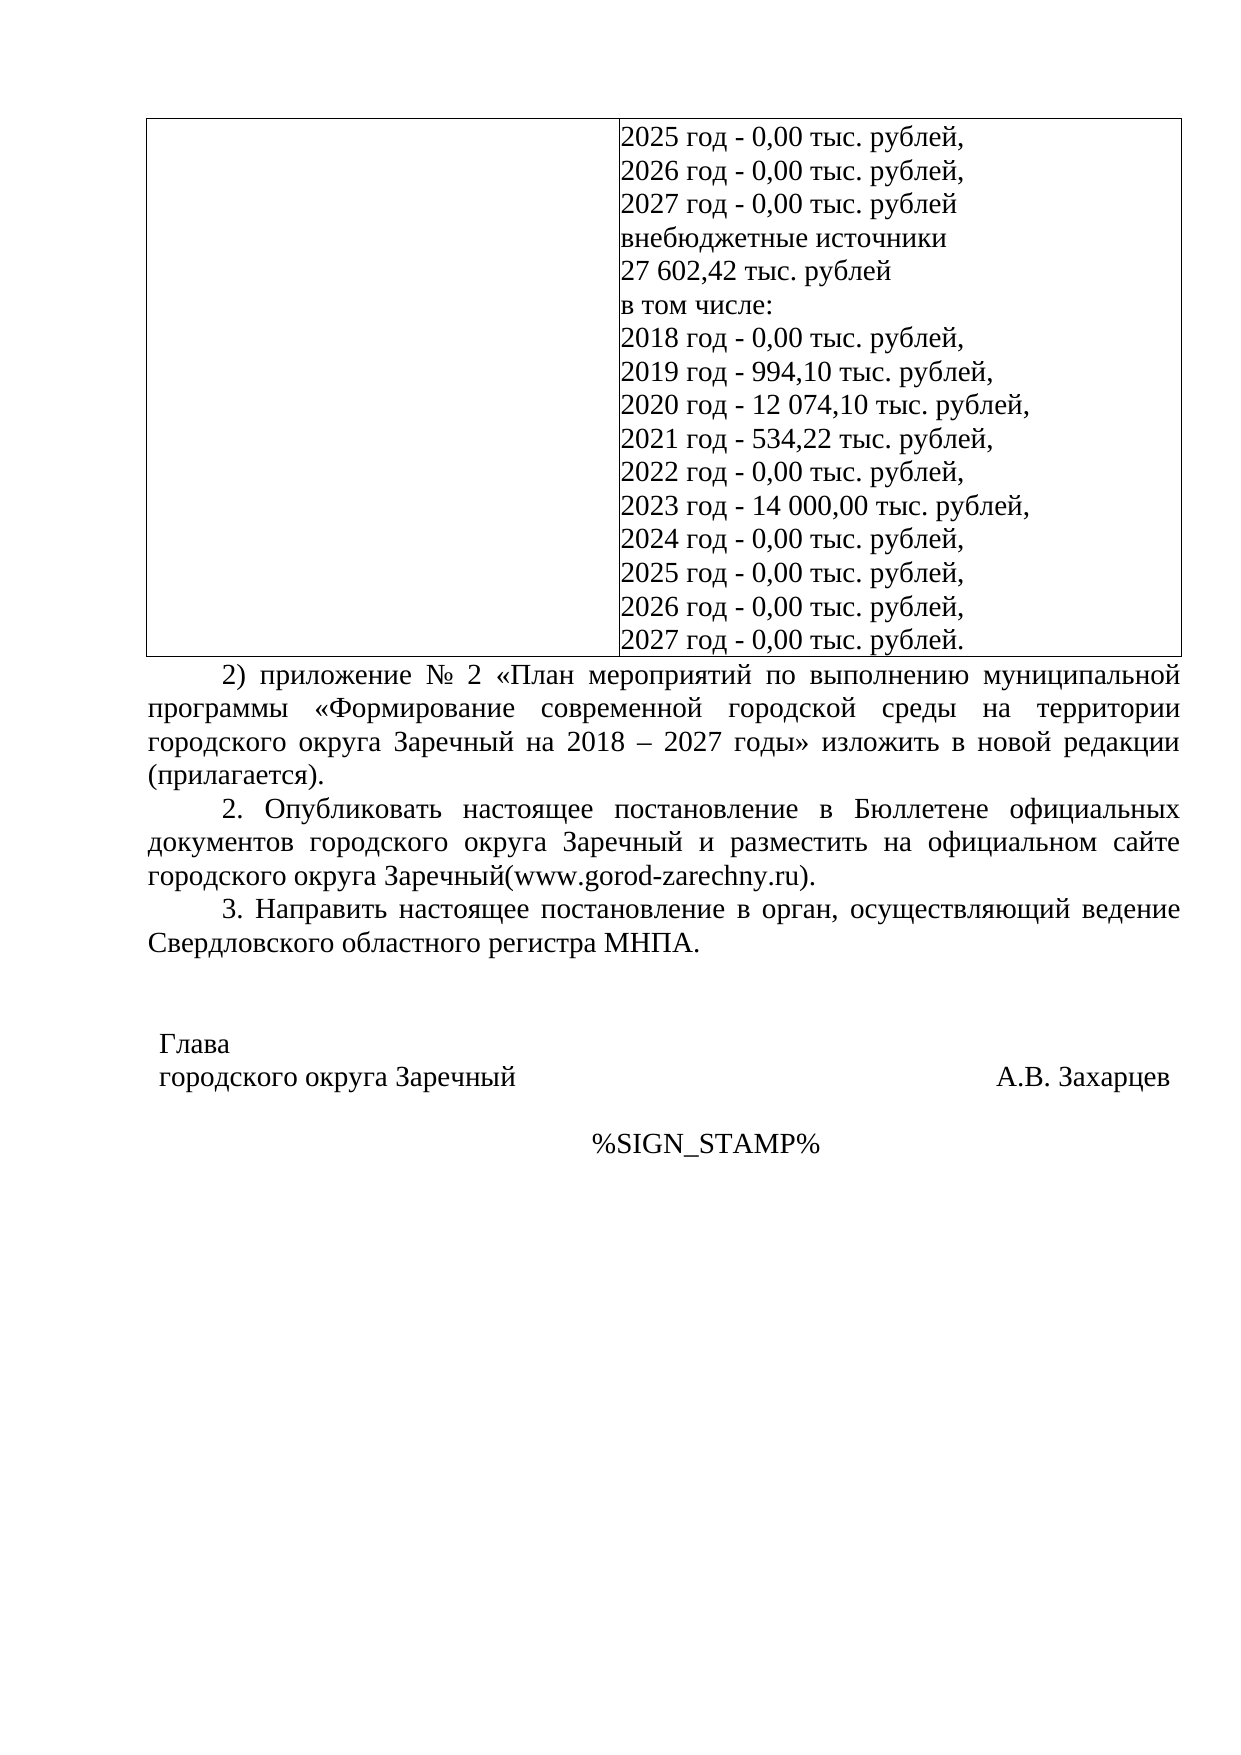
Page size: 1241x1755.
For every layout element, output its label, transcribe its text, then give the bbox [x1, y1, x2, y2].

table_cell [851, 1126, 1181, 1160]
text 3. Направить настоящее постановление в орган, осуществляющий ведение Свердловского областного регистра МНПА. [148, 892, 1181, 959]
text 2. Опубликовать настоящее постановление в Бюллетене официальных документов городского округа Заречный и разместить на официальном сайте городского округа Заречный(www.gorod-zarechny.ru). [148, 791, 1181, 892]
table_header А.В. Захарцев [851, 1026, 1181, 1126]
text 2) приложение № 2 «План мероприятий по выполнению муниципальной программы «Формирование современной городской среды на территории городского округа Заречный на 2018 – 2027 годы» изложить в новой редакции (прилагается). [148, 657, 1181, 791]
table_header [147, 119, 619, 656]
table_cell [148, 1126, 561, 1160]
table_header [561, 1026, 851, 1126]
table_header Глава городского округа Заречный [148, 1026, 561, 1126]
table_cell %SIGN_STAMP% [561, 1126, 851, 1160]
table_header 2025 год - 0,00 тыс. рублей, 2026 год - 0,00 тыс. рублей, 2027 год - 0,00 тыс. рублей внебюджетные источники 27 602,42 тыс. рублей в том числе: 2018 год - 0,00 тыс. рублей, 2019 год - 994,10 тыс. рублей, 2020 год - 12 074,10 тыс. рублей, 2021 год - 534,22 тыс. рублей, 2022 год - 0,00 тыс. рублей, 2023 год - 14 000,00 тыс. рублей, 2024 год - 0,00 тыс. рублей, 2025 год - 0,00 тыс. рублей, 2026 год - 0,00 тыс. рублей, 2027 год - 0,00 тыс. рублей. [620, 119, 1181, 656]
